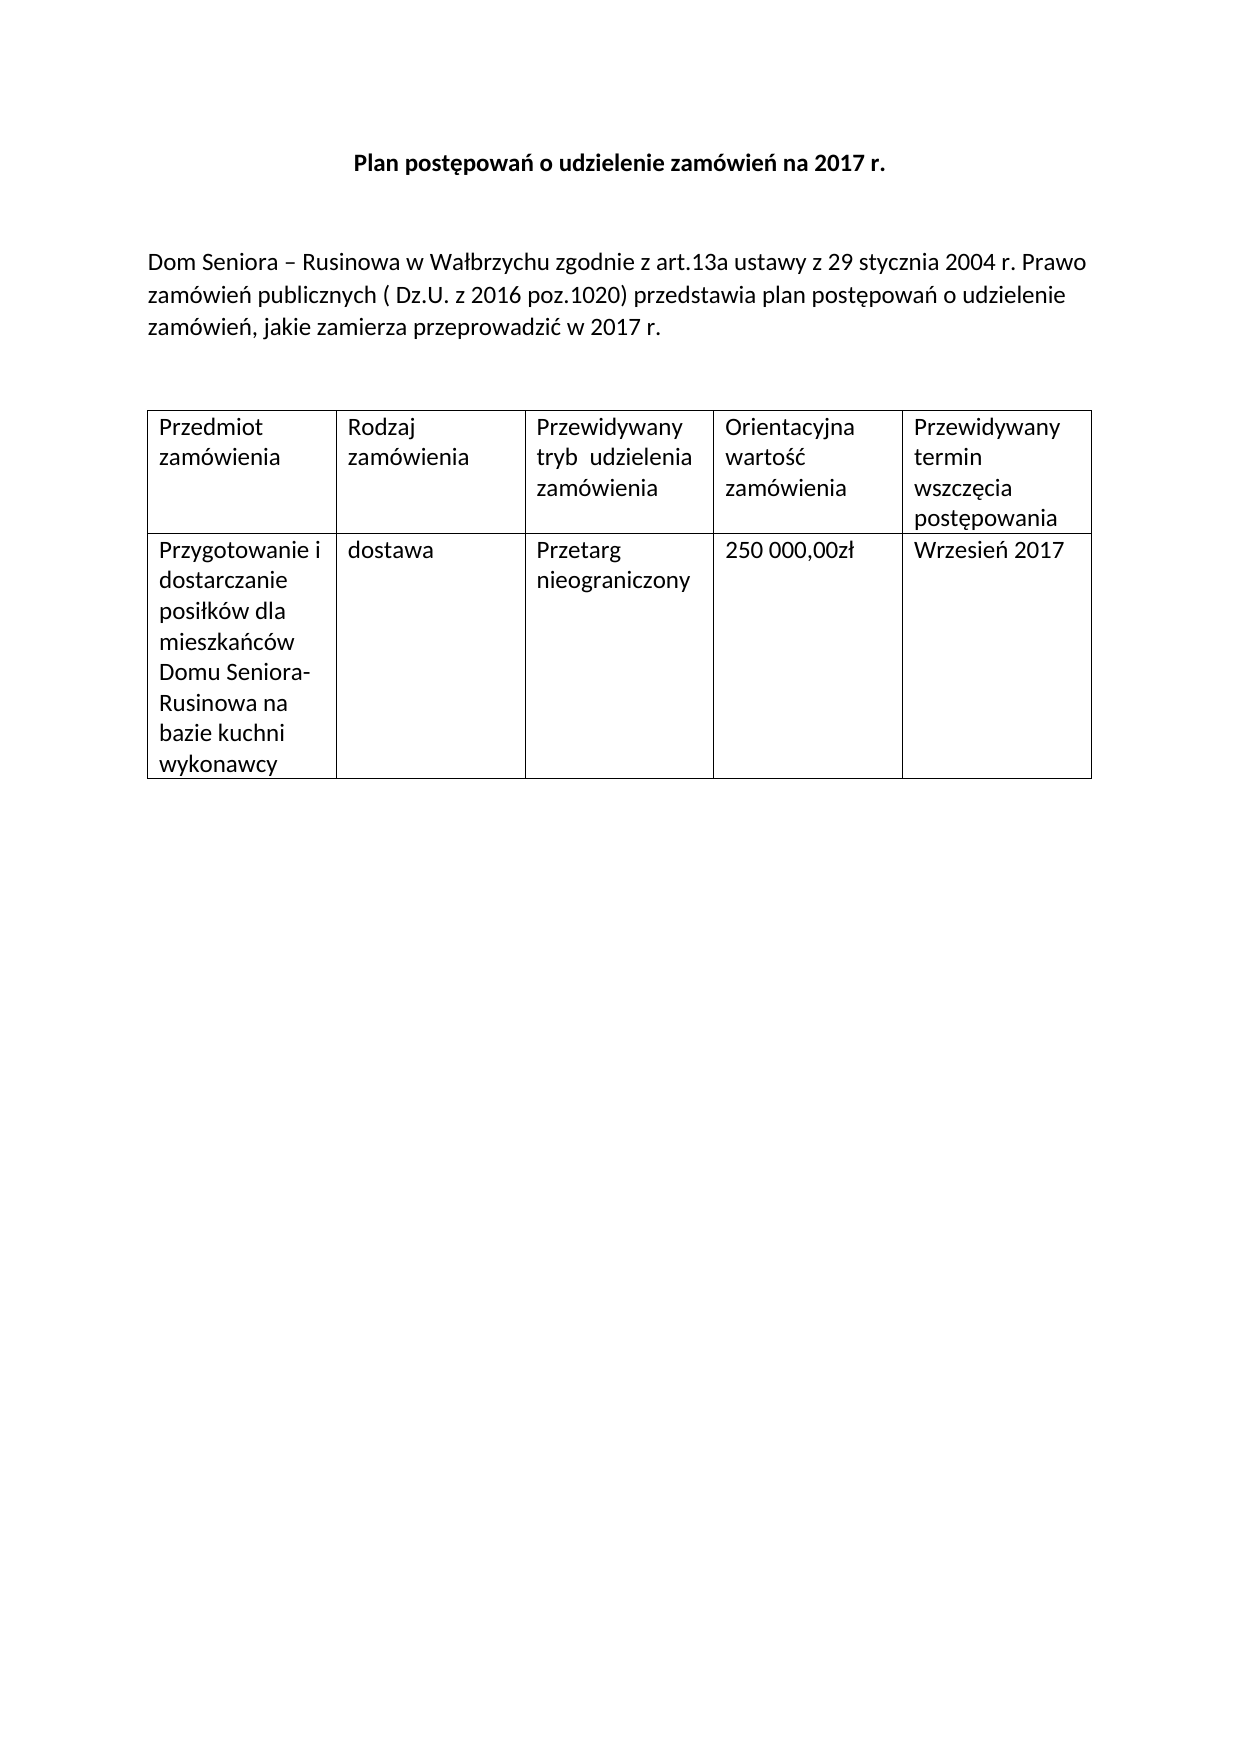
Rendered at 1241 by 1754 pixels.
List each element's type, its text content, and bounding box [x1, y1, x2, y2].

table_header Orientacyjna wartość zamówienia [714, 411, 902, 533]
table_cell 250 000,00zł [714, 534, 902, 778]
table_header Przedmiot zamówienia [148, 411, 336, 533]
table_header Rodzaj zamówienia [337, 411, 525, 533]
table_header Przewidywany tryb udzielenia zamówienia [526, 411, 713, 533]
table_cell Przygotowanie i dostarczanie posiłków dla mieszkańców Domu Seniora-Rusinowa na bazie kuchni wykonawcy [148, 534, 336, 778]
table_cell Przetarg nieograniczony [526, 534, 713, 778]
text Dom Seniora – Rusinowa w Wałbrzychu zgodnie z art.13a ustawy z 29 stycznia 2004 r. Prawo zamówień publicznych ( Dz.U. z 2016 poz.1020) przedstawia plan postępowań o udzielenie zamówień, jakie zamierza przeprowadzić w 2017 r. [148, 246, 1093, 342]
text Plan postępowań o udzielenie zamówień na 2017 r. [148, 148, 1093, 178]
table_cell Wrzesień 2017 [903, 534, 1091, 778]
table_header Przewidywany termin wszczęcia postępowania [903, 411, 1091, 533]
table_cell dostawa [337, 534, 525, 778]
